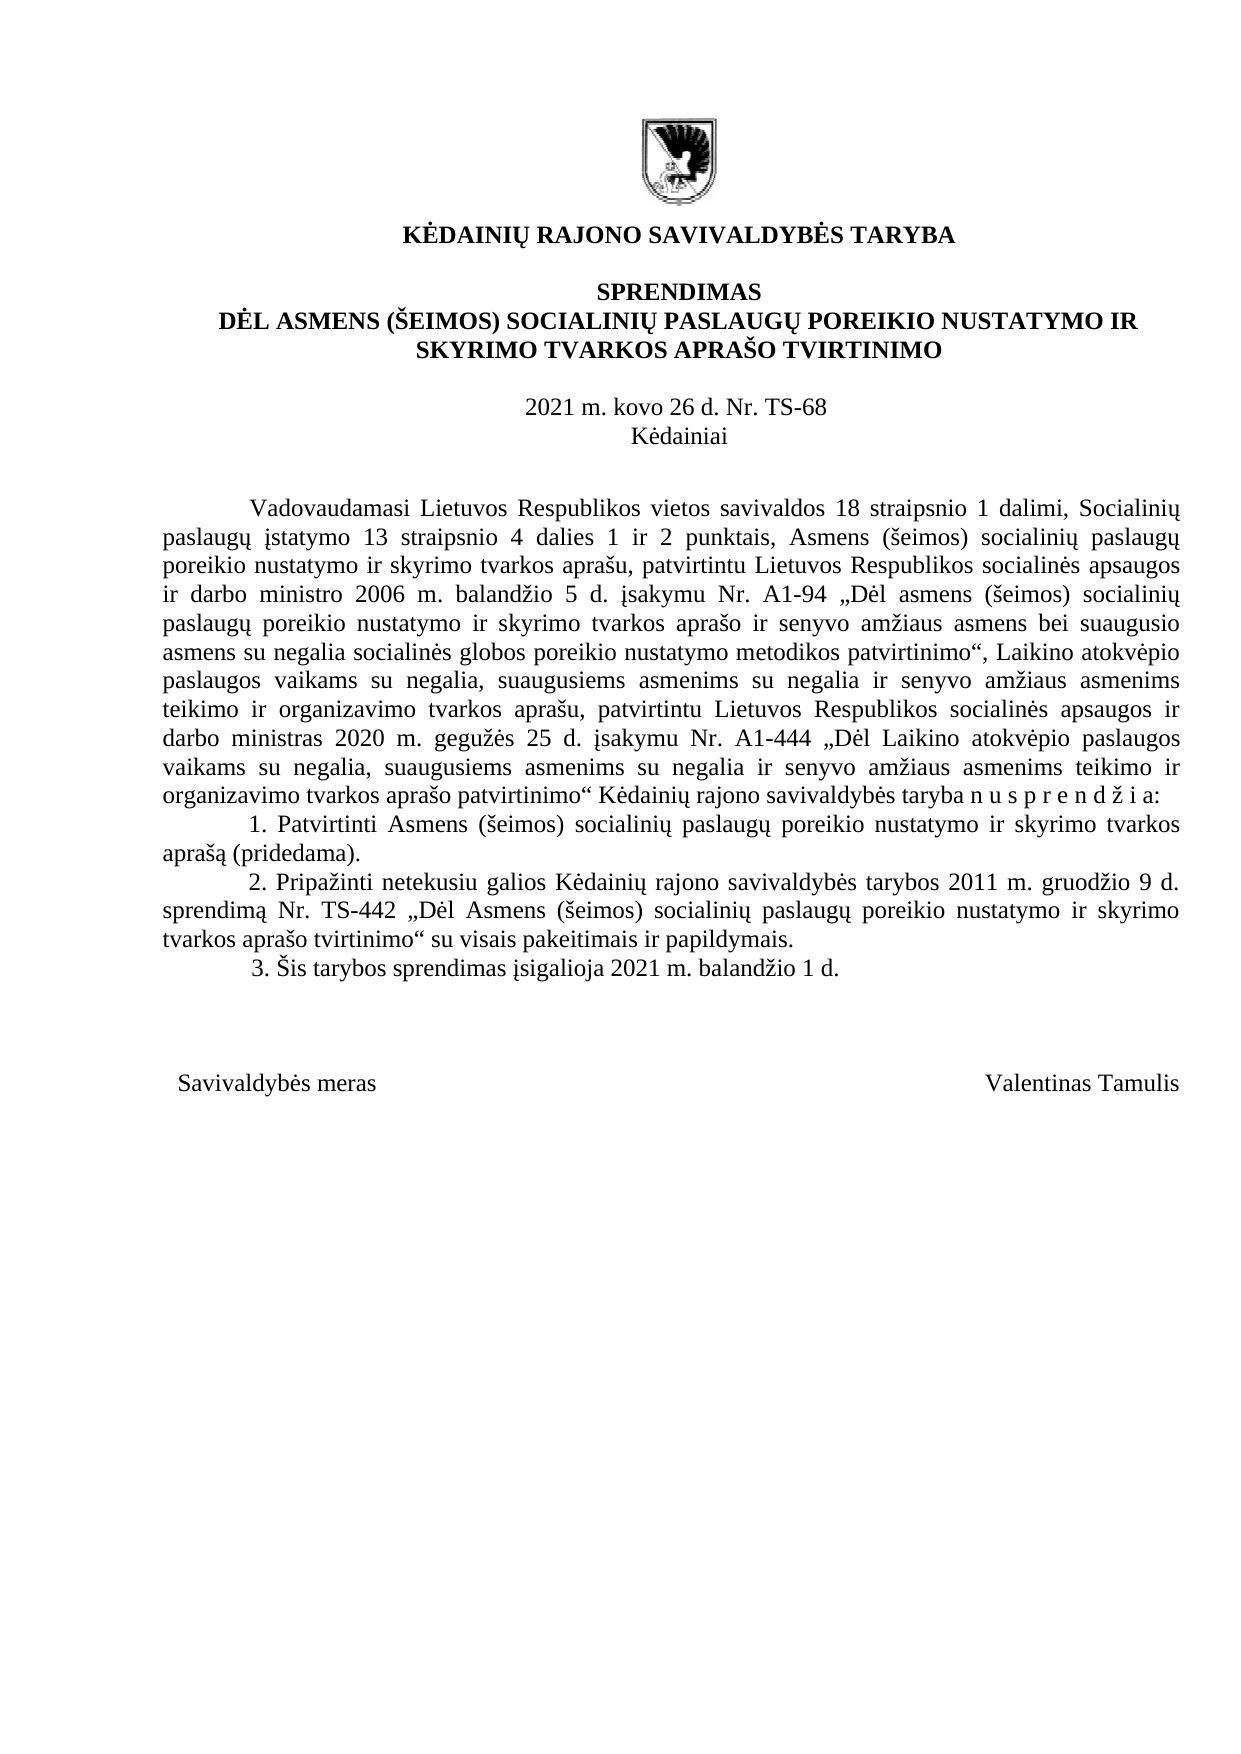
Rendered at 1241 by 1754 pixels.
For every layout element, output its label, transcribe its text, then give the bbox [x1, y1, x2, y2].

text Vadovaudamasi Lietuvos Respublikos vietos savivaldos 18 straipsnio 1 dalimi, Socialinių paslaugų įstatymo 13 straipsnio 4 dalies 1 ir 2 punktais, Asmens (šeimos) socialinių paslaugų poreikio nustatymo ir skyrimo tvarkos aprašu, patvirtintu Lietuvos Respublikos socialinės apsaugos ir darbo ministro 2006 m. balandžio 5 d. įsakymu Nr. A1-94 „Dėl asmens (šeimos) socialinių paslaugų poreikio nustatymo ir skyrimo tvarkos aprašo ir senyvo amžiaus asmens bei suaugusio asmens su negalia socialinės globos poreikio nustatymo metodikos patvirtinimo“, Laikino atokvėpio paslaugos vaikams su negalia, suaugusiems asmenims su negalia ir senyvo amžiaus asmenims teikimo ir organizavimo tvarkos aprašu, patvirtintu Lietuvos Respublikos socialinės apsaugos ir darbo ministras 2020 m. gegužės 25 d. įsakymu Nr. A1-444 „Dėl Laikino atokvėpio paslaugos vaikams su negalia, suaugusiems asmenims su negalia ir senyvo amžiaus asmenims teikimo ir organizavimo tvarkos aprašo patvirtinimo“ Kėdainių rajono savivaldybės taryba n u s p r e n d ž i a: [162, 493, 1181, 809]
text KĖDAINIŲ RAJONO SAVIVALDYBĖS TARYBA [177, 220, 1181, 249]
text Kėdainiai [177, 421, 1181, 450]
text 3. Šis tarybos sprendimas įsigalioja 2021 m. balandžio 1 d. [177, 953, 1181, 982]
text 1. Patvirtinti Asmens (šeimos) socialinių paslaugų poreikio nustatymo ir skyrimo tvarkos aprašą (pridedama). [162, 809, 1181, 867]
text 2021 m. kovo 26 d. Nr. TS-68 [177, 392, 1181, 421]
text SPRENDIMAS [177, 277, 1181, 306]
text Savivaldybės meras Valentinas Tamulis [177, 1068, 1181, 1097]
text 2. Pripažinti netekusiu galios Kėdainių rajono savivaldybės tarybos 2011 m. gruodžio 9 d. sprendimą Nr. TS-442 „Dėl Asmens (šeimos) socialinių paslaugų poreikio nustatymo ir skyrimo tvarkos aprašo tvirtinimo“ su visais pakeitimais ir papildymais. [162, 867, 1181, 953]
text DĖL ASMENS (ŠEIMOS) SOCIALINIŲ PASLAUGŲ POREIKIO NUSTATYMO IR SKYRIMO TVARKOS APRAŠO TVIRTINIMO [176, 306, 1181, 364]
